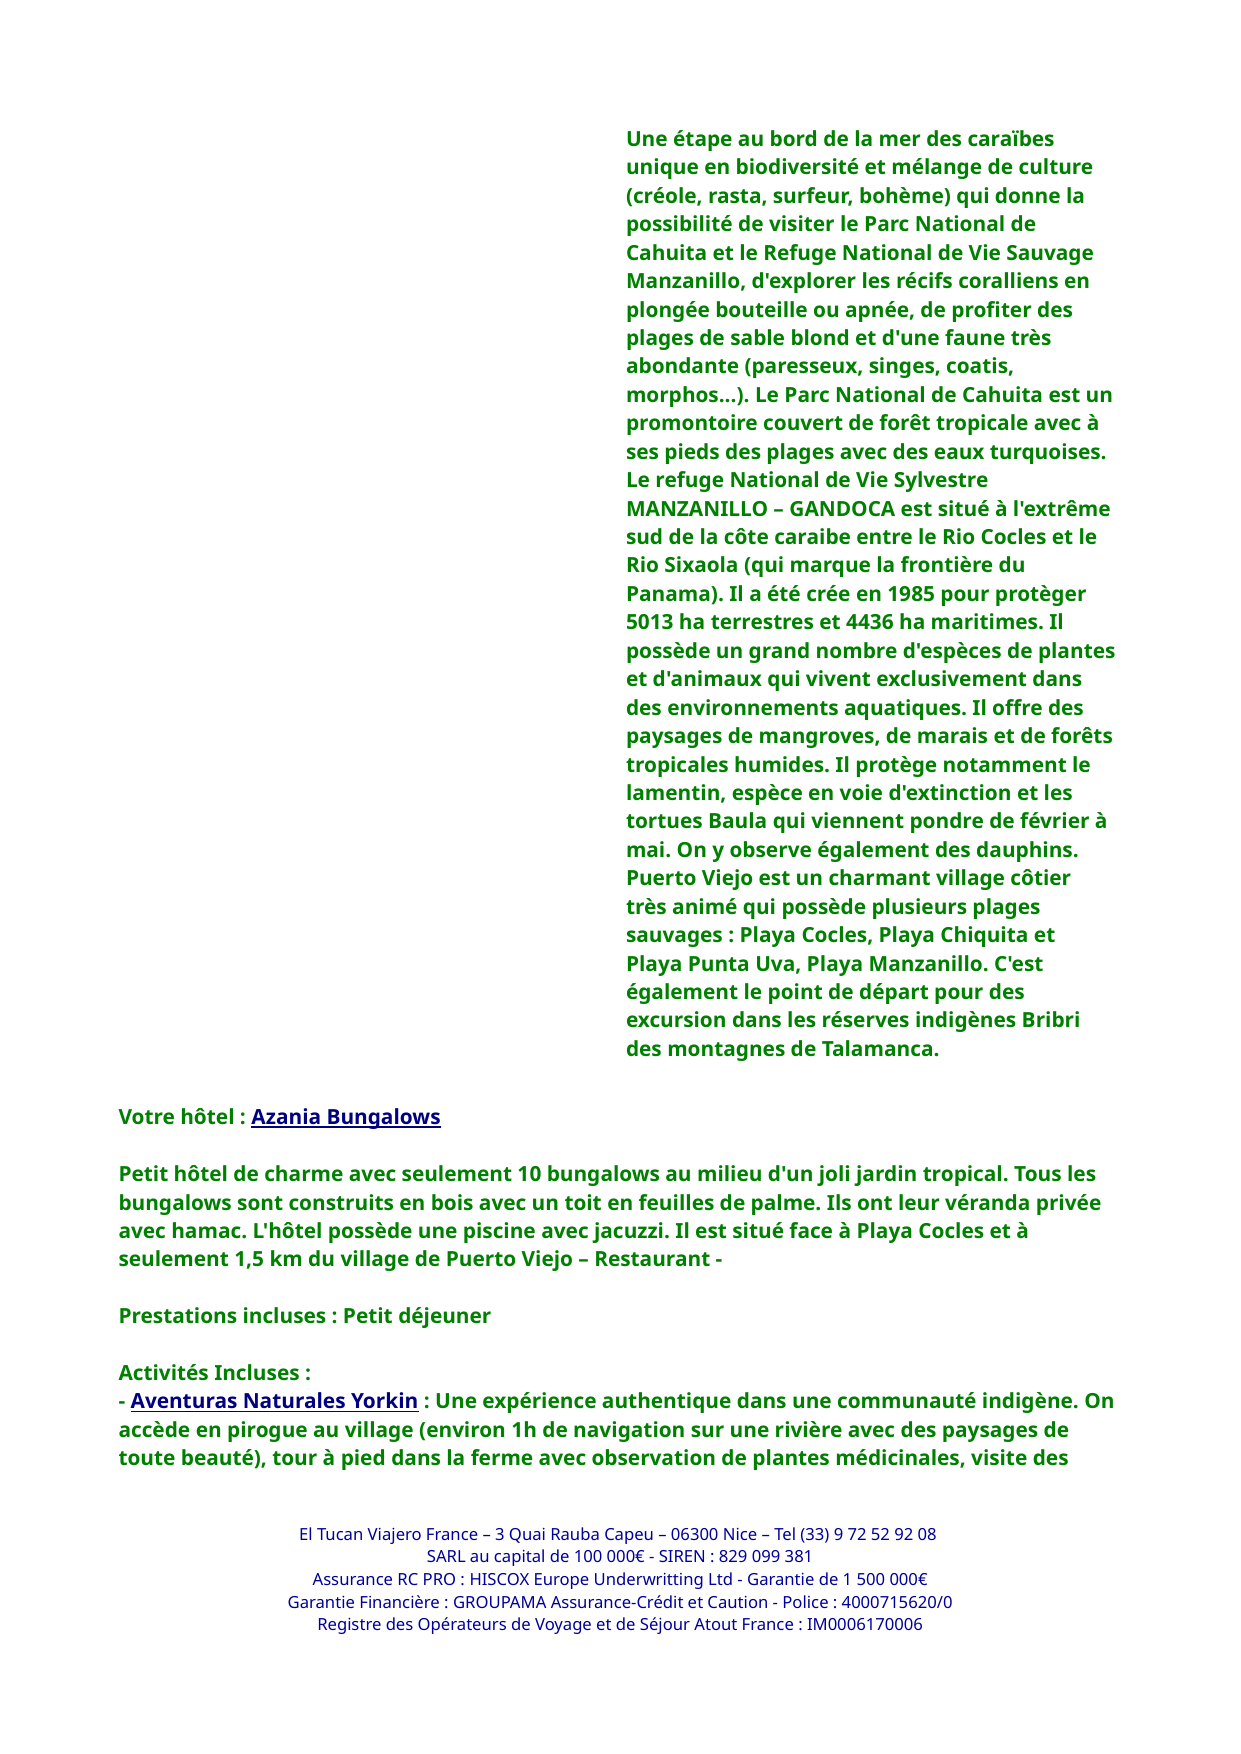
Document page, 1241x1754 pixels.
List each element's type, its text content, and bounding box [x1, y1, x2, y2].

table_header [118, 118, 620, 1068]
text - Aventuras Naturales Yorkin : Une expérience authentique dans une communauté indigène. On accède en pirogue au village (environ 1h de navigation sur une rivière avec des paysages de toute beauté), tour à pied dans la ferme avec observation de plantes médicinales, visite des [118, 1387, 1122, 1472]
table_header Une étape au bord de la mer des caraïbes unique en biodiversité et mélange de culture (créole, rasta, surfeur, bohème) qui donne la possibilité de visiter le Parc National de Cahuita et le Refuge National de Vie Sauvage Manzanillo, d'explorer les récifs coralliens en plongée bouteille ou apnée, de profiter des plages de sable blond et d'une faune très abondante (paresseux, singes, coatis, morphos...). Le Parc National de Cahuita est un promontoire couvert de forêt tropicale avec à ses pieds des plages avec des eaux turquoises. Le refuge National de Vie Sylvestre MANZANILLO – GANDOCA est situé à l'extrême sud de la côte caraibe entre le Rio Cocles et le Rio Sixaola (qui marque la frontière du Panama). Il a été crée en 1985 pour protèger 5013 ha terrestres et 4436 ha maritimes. Il possède un grand nombre d'espèces de plantes et d'animaux qui vivent exclusivement dans des environnements aquatiques. Il offre des paysages de mangroves, de marais et de forêts tropicales humides. Il protège notamment le lamentin, espèce en voie d'extinction et les tortues Baula qui viennent pondre de février à mai. On y observe également des dauphins. Puerto Viejo est un charmant village côtier très animé qui possède plusieurs plages sauvages : Playa Cocles, Playa Chiquita et Playa Punta Uva, Playa Manzanillo. C'est également le point de départ pour des excursion dans les réserves indigènes Bribri des montagnes de Talamanca. [620, 118, 1122, 1068]
text Activités Incluses : [118, 1358, 1122, 1387]
text Prestations incluses : Petit déjeuner [118, 1301, 1122, 1330]
text Petit hôtel de charme avec seulement 10 bungalows au milieu d'un joli jardin tropical. Tous les bungalows sont construits en bois avec un toit en feuilles de palme. Ils ont leur véranda privée avec hamac. L'hôtel possède une piscine avec jacuzzi. Il est situé face à Playa Cocles et à seulement 1,5 km du village de Puerto Viejo – Restaurant - [118, 1159, 1122, 1273]
text Votre hôtel : Azania Bungalows [118, 1102, 1122, 1131]
